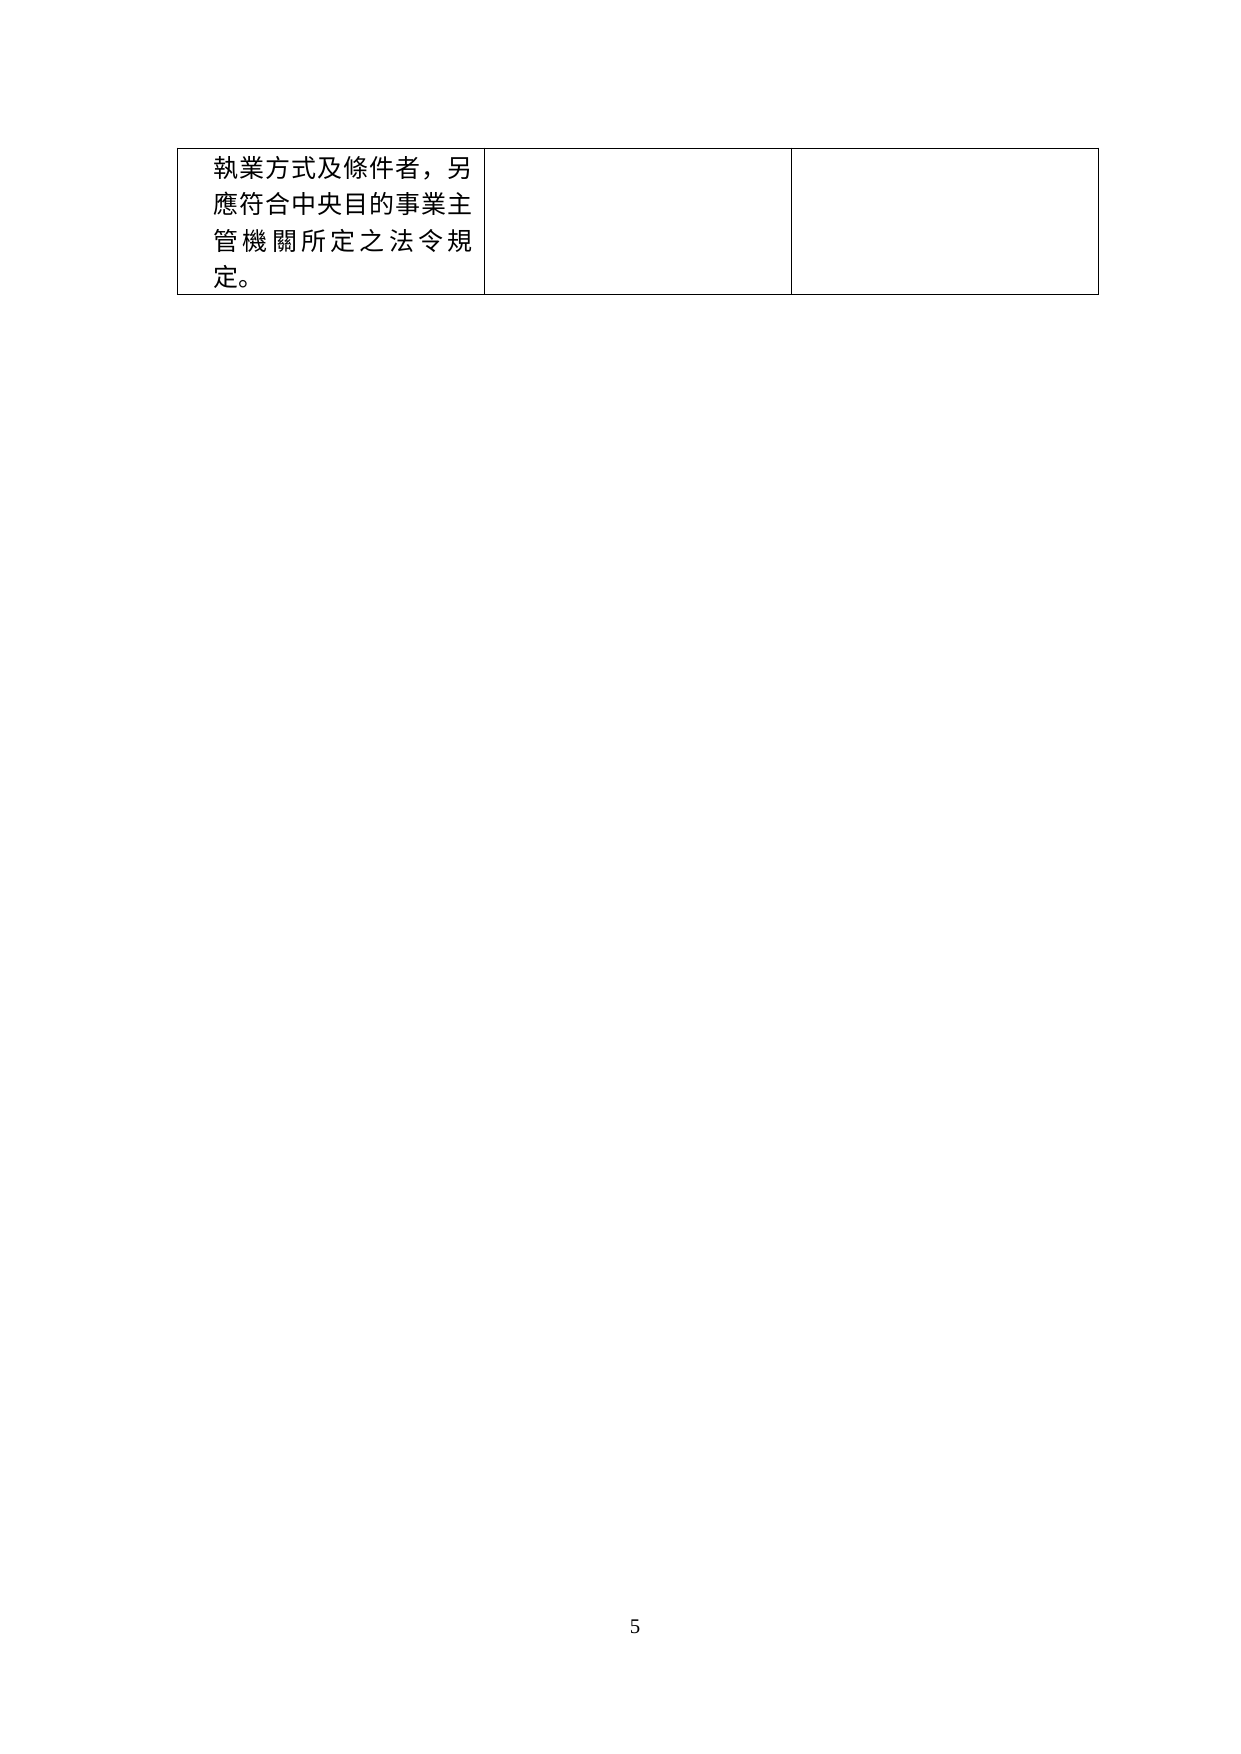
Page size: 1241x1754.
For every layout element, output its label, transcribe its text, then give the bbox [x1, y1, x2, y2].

table_cell [792, 149, 1098, 294]
table_cell 執業方式及條件者，另應符合中央目的事業主管機關所定之法令規定。 [178, 149, 484, 294]
table_cell [485, 149, 791, 294]
